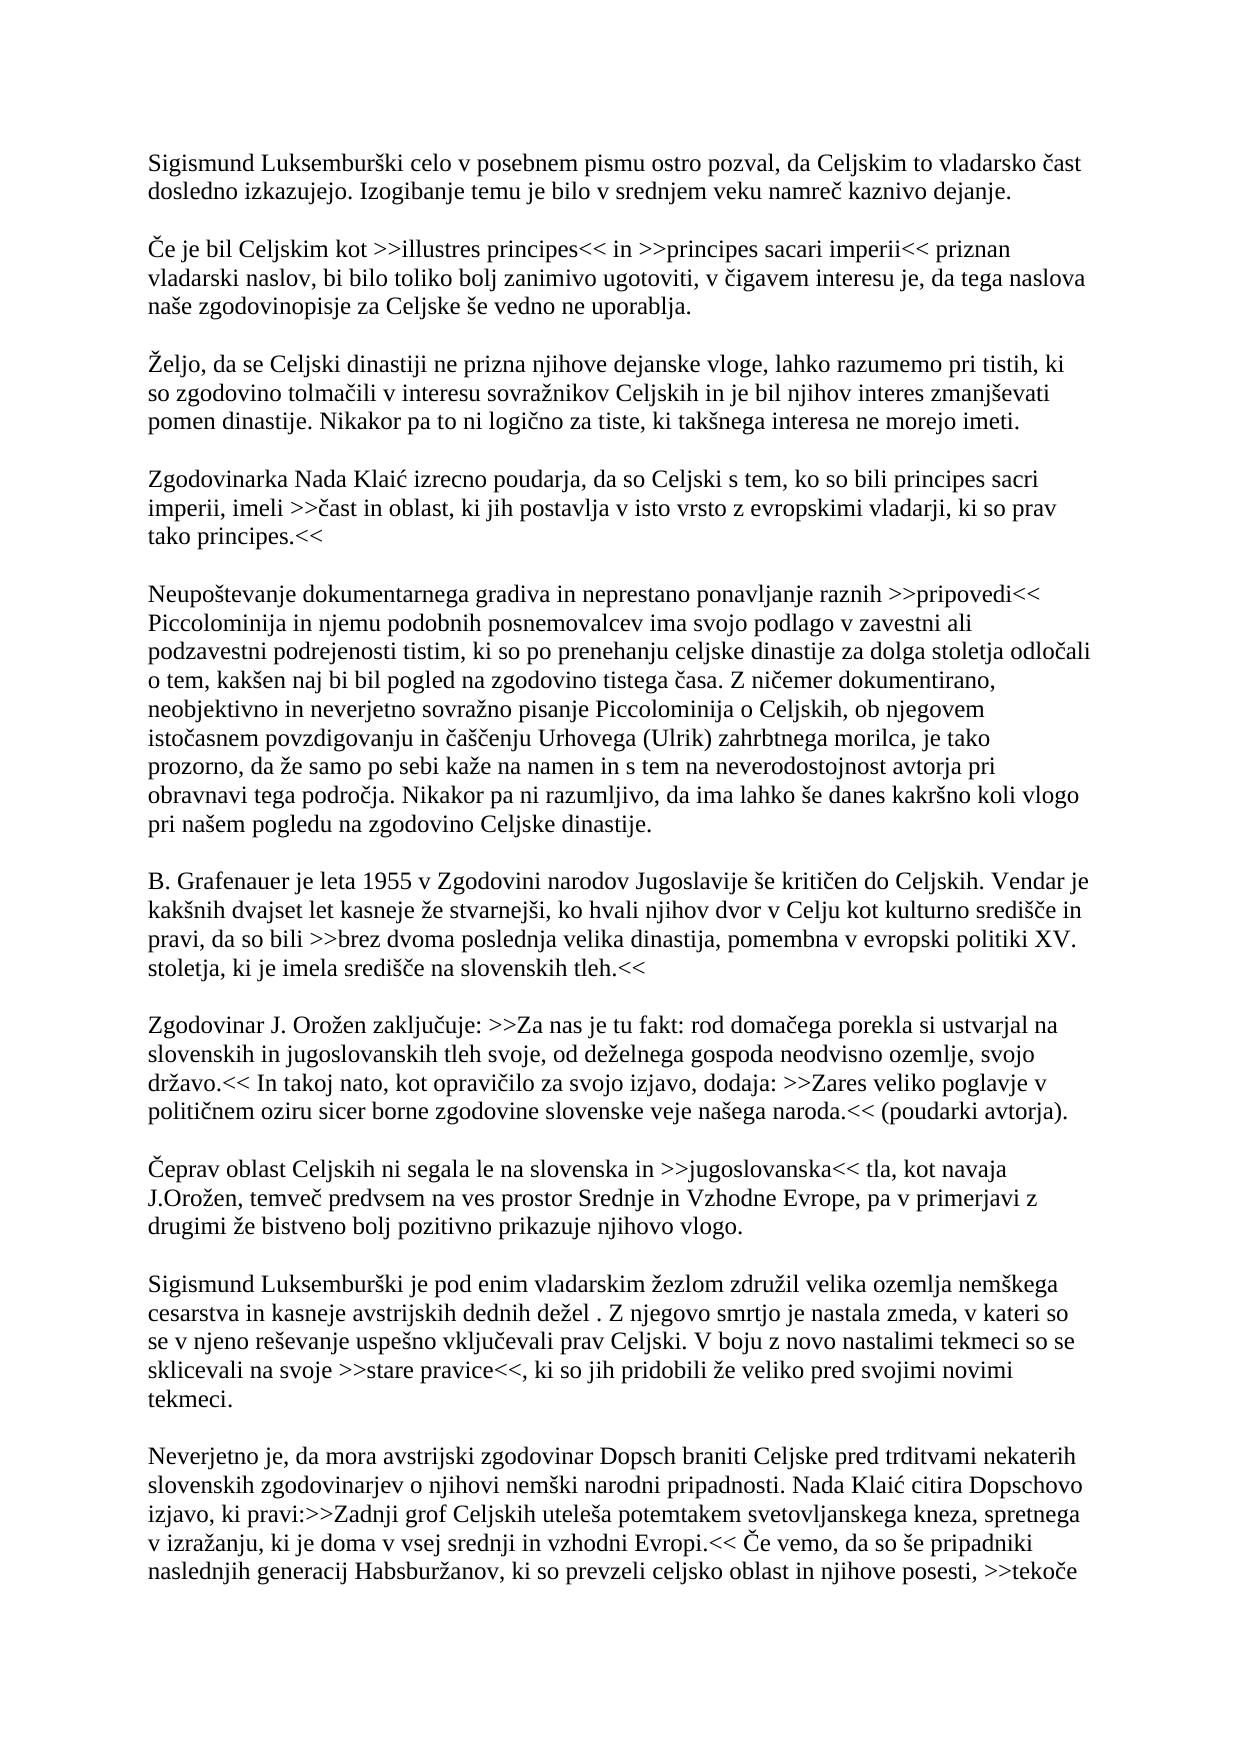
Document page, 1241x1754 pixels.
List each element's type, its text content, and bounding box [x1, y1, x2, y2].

text Zgodovinarka Nada Klaić izrecno poudarja, da so Celjski s tem, ko so bili principes sacri imperii, imeli >>čast in oblast, ki jih postavlja v isto vrsto z evropskimi vladarji, ki so prav tako principes.<< [148, 464, 1093, 550]
text Sigismund Luksemburški celo v posebnem pismu ostro pozval, da Celjskim to vladarsko čast dosledno izkazujejo. Izogibanje temu je bilo v srednjem veku namreč kaznivo dejanje. [148, 148, 1093, 205]
text Neverjetno je, da mora avstrijski zgodovinar Dopsch braniti Celjske pred trditvami nekaterih slovenskih zgodovinarjev o njihovi nemški narodni pripadnosti. Nada Klaić citira Dopschovo izjavo, ki pravi:>>Zadnji grof Celjskih uteleša potemtakem svetovljanskega kneza, spretnega v izražanju, ki je doma v vsej srednji in vzhodni Evropi.<< Če vemo, da so še pripadniki naslednjih generacij Habsburžanov, ki so prevzeli celjsko oblast in njihove posesti, >>tekoče [148, 1441, 1093, 1585]
text B. Grafenauer je leta 1955 v Zgodovini narodov Jugoslavije še kritičen do Celjskih. Vendar je kakšnih dvajset let kasneje že stvarnejši, ko hvali njihov dvor v Celju kot kulturno središče in pravi, da so bili >>brez dvoma poslednja velika dinastija, pomembna v evropski politiki XV. stoletja, ki je imela središče na slovenskih tleh.<< [148, 866, 1093, 981]
text Neupoštevanje dokumentarnega gradiva in neprestano ponavljanje raznih >>pripovedi<< Piccolominija in njemu podobnih posnemovalcev ima svojo podlago v zavestni ali podzavestni podrejenosti tistim, ki so po prenehanju celjske dinastije za dolga stoletja odločali o tem, kakšen naj bi bil pogled na zgodovino tistega časa. Z ničemer dokumentirano, neobjektivno in neverjetno sovražno pisanje Piccolominija o Celjskih, ob njegovem istočasnem povzdigovanju in čaščenju Urhovega (Ulrik) zahrbtnega morilca, je tako prozorno, da že samo po sebi kaže na namen in s tem na neverodostojnost avtorja pri obravnavi tega področja. Nikakor pa ni razumljivo, da ima lahko še danes kakršno koli vlogo pri našem pogledu na zgodovino Celjske dinastije. [148, 579, 1093, 838]
text Če je bil Celjskim kot >>illustres principes<< in >>principes sacari imperii<< priznan vladarski naslov, bi bilo toliko bolj zanimivo ugotoviti, v čigavem interesu je, da tega naslova naše zgodovinopisje za Celjske še vedno ne uporablja. [148, 234, 1093, 320]
text Zgodovinar J. Orožen zaključuje: >>Za nas je tu fakt: rod domačega porekla si ustvarjal na slovenskih in jugoslovanskih tleh svoje, od deželnega gospoda neodvisno ozemlje, svojo državo.<< In takoj nato, kot opravičilo za svojo izjavo, dodaja: >>Zares veliko poglavje v političnem oziru sicer borne zgodovine slovenske veje našega naroda.<< (poudarki avtorja). [148, 1010, 1093, 1125]
text Sigismund Luksemburški je pod enim vladarskim žezlom združil velika ozemlja nemškega cesarstva in kasneje avstrijskih dednih dežel . Z njegovo smrtjo je nastala zmeda, v kateri so se v njeno reševanje uspešno vključevali prav Celjski. V boju z novo nastalimi tekmeci so se sklicevali na svoje >>stare pravice<<, ki so jih pridobili že veliko pred svojimi novimi tekmeci. [148, 1269, 1093, 1413]
text Čeprav oblast Celjskih ni segala le na slovenska in >>jugoslovanska<< tla, kot navaja J.Orožen, temveč predvsem na ves prostor Srednje in Vzhodne Evrope, pa v primerjavi z drugimi že bistveno bolj pozitivno prikazuje njihovo vlogo. [148, 1154, 1093, 1240]
text Željo, da se Celjski dinastiji ne prizna njihove dejanske vloge, lahko razumemo pri tistih, ki so zgodovino tolmačili v interesu sovražnikov Celjskih in je bil njihov interes zmanjševati pomen dinastije. Nikakor pa to ni logično za tiste, ki takšnega interesa ne morejo imeti. [148, 349, 1093, 435]
